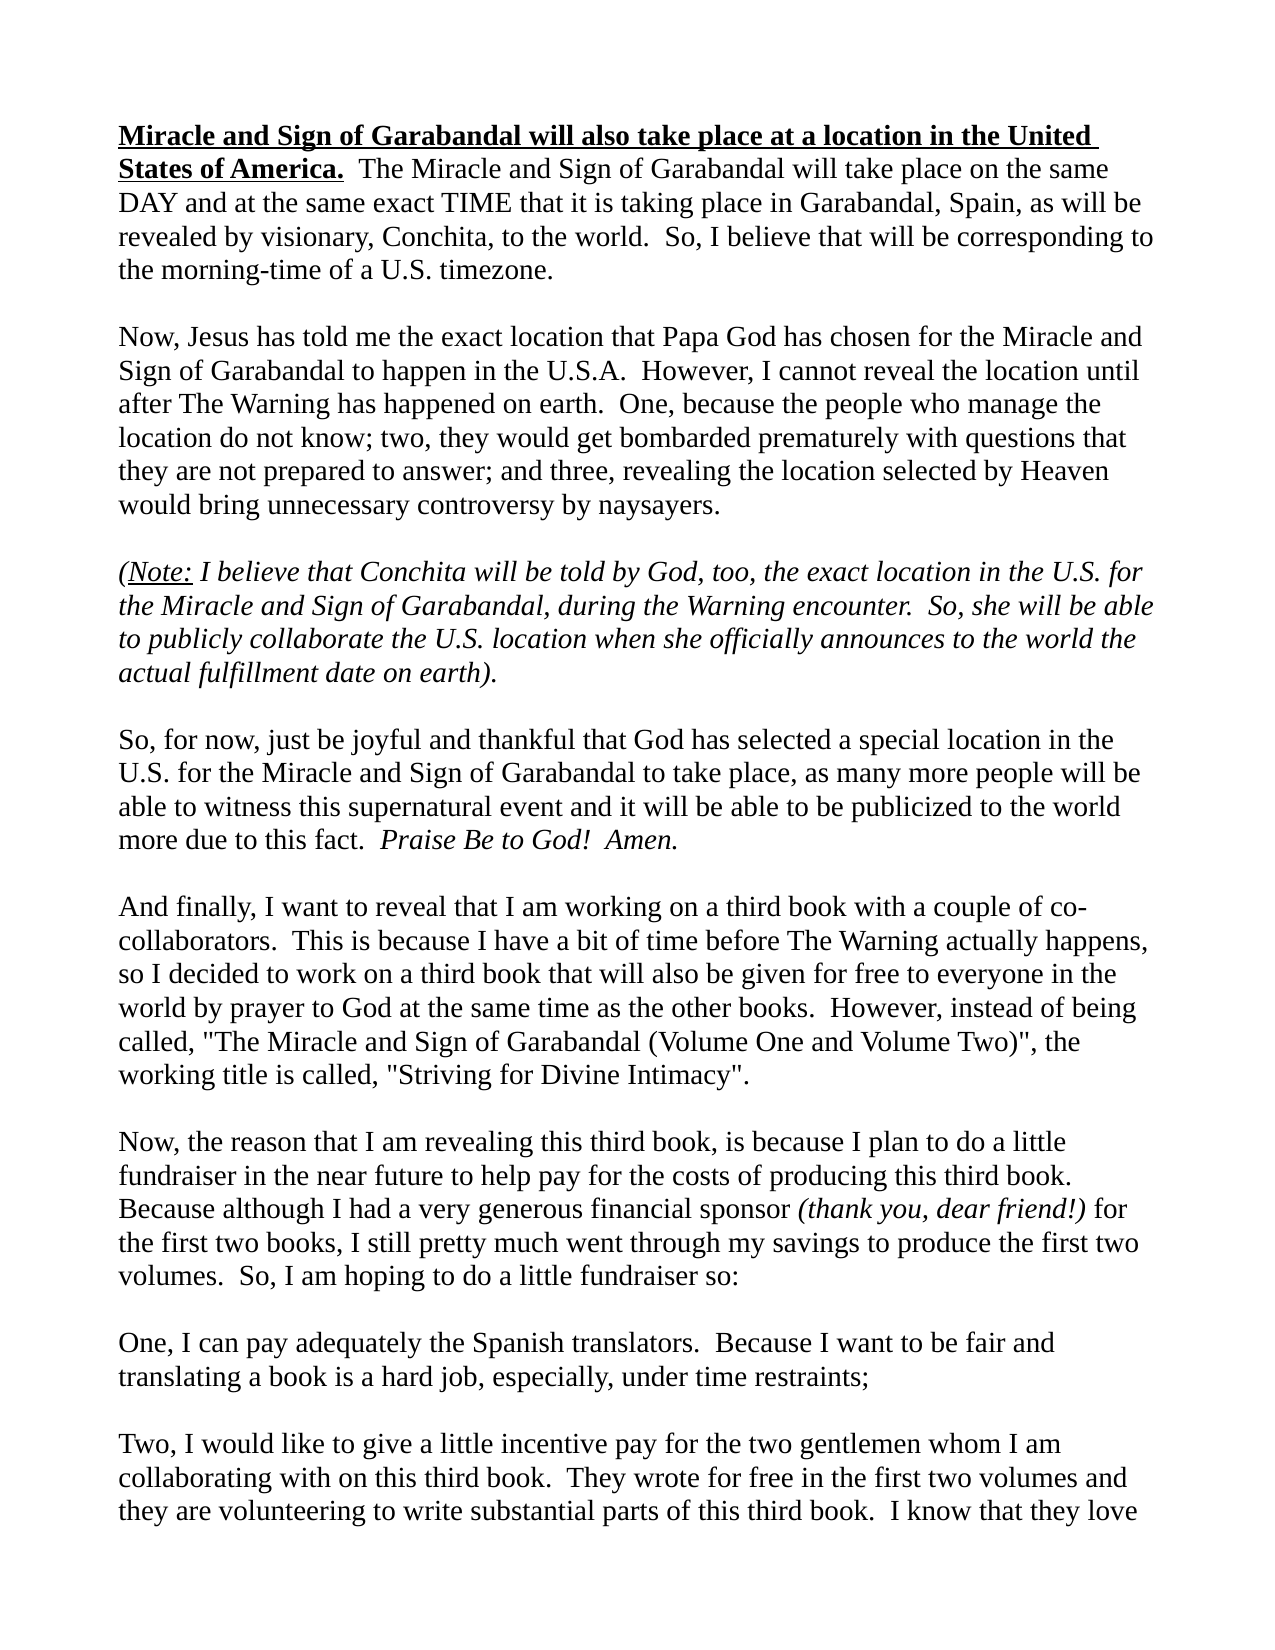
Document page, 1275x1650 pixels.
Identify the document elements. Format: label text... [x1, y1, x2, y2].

text One, I can pay adequately the Spanish translators. Because I want to be fair and translating a book is a hard job, especially, under time restraints; [118, 1326, 1157, 1393]
text Now, the reason that I am revealing this third book, is because I plan to do a little fundraiser in the near future to help pay for the costs of producing this third book. Because although I had a very generous financial sponsor (thank you, dear friend!) for the first two books, I still pretty much went through my savings to produce the first two volumes. So, I am hoping to do a little fundraiser so: [118, 1124, 1157, 1292]
text Miracle and Sign of Garabandal will also take place at a location in the United States of America. The Miracle and Sign of Garabandal will take place on the same DAY and at the same exact TIME that it is taking place in Garabandal, Spain, as will be revealed by visionary, Conchita, to the world. So, I believe that will be corresponding to the morning-time of a U.S. timezone. [118, 118, 1157, 286]
text Two, I would like to give a little incentive pay for the two gentlemen whom I am collaborating with on this third book. They wrote for free in the first two volumes and they are volunteering to write substantial parts of this third book. I know that they love [118, 1426, 1157, 1527]
text Now, Jesus has told me the exact location that Papa God has chosen for the Miracle and Sign of Garabandal to happen in the U.S.A. However, I cannot reveal the location until after The Warning has happened on earth. One, because the people who manage the location do not know; two, they would get bombarded prematurely with questions that they are not prepared to answer; and three, revealing the location selected by Heaven would bring unnecessary controversy by naysayers. [118, 319, 1157, 521]
text (Note: I believe that Conchita will be told by God, too, the exact location in the U.S. for the Miracle and Sign of Garabandal, during the Warning encounter. So, she will be able to publicly collaborate the U.S. location when she officially announces to the world the actual fulfillment date on earth). [118, 554, 1157, 688]
text So, for now, just be joyful and thankful that God has selected a special location in the U.S. for the Miracle and Sign of Garabandal to take place, as many more people will be able to witness this supernatural event and it will be able to be publicized to the world more due to this fact. Praise Be to God! Amen. [118, 722, 1157, 856]
text And finally, I want to reveal that I am working on a third book with a couple of co-collaborators. This is because I have a bit of time before The Warning actually happens, so I decided to work on a third book that will also be given for free to everyone in the world by prayer to God at the same time as the other books. However, instead of being called, "The Miracle and Sign of Garabandal (Volume One and Volume Two)", the working title is called, "Striving for Divine Intimacy". [118, 889, 1157, 1091]
